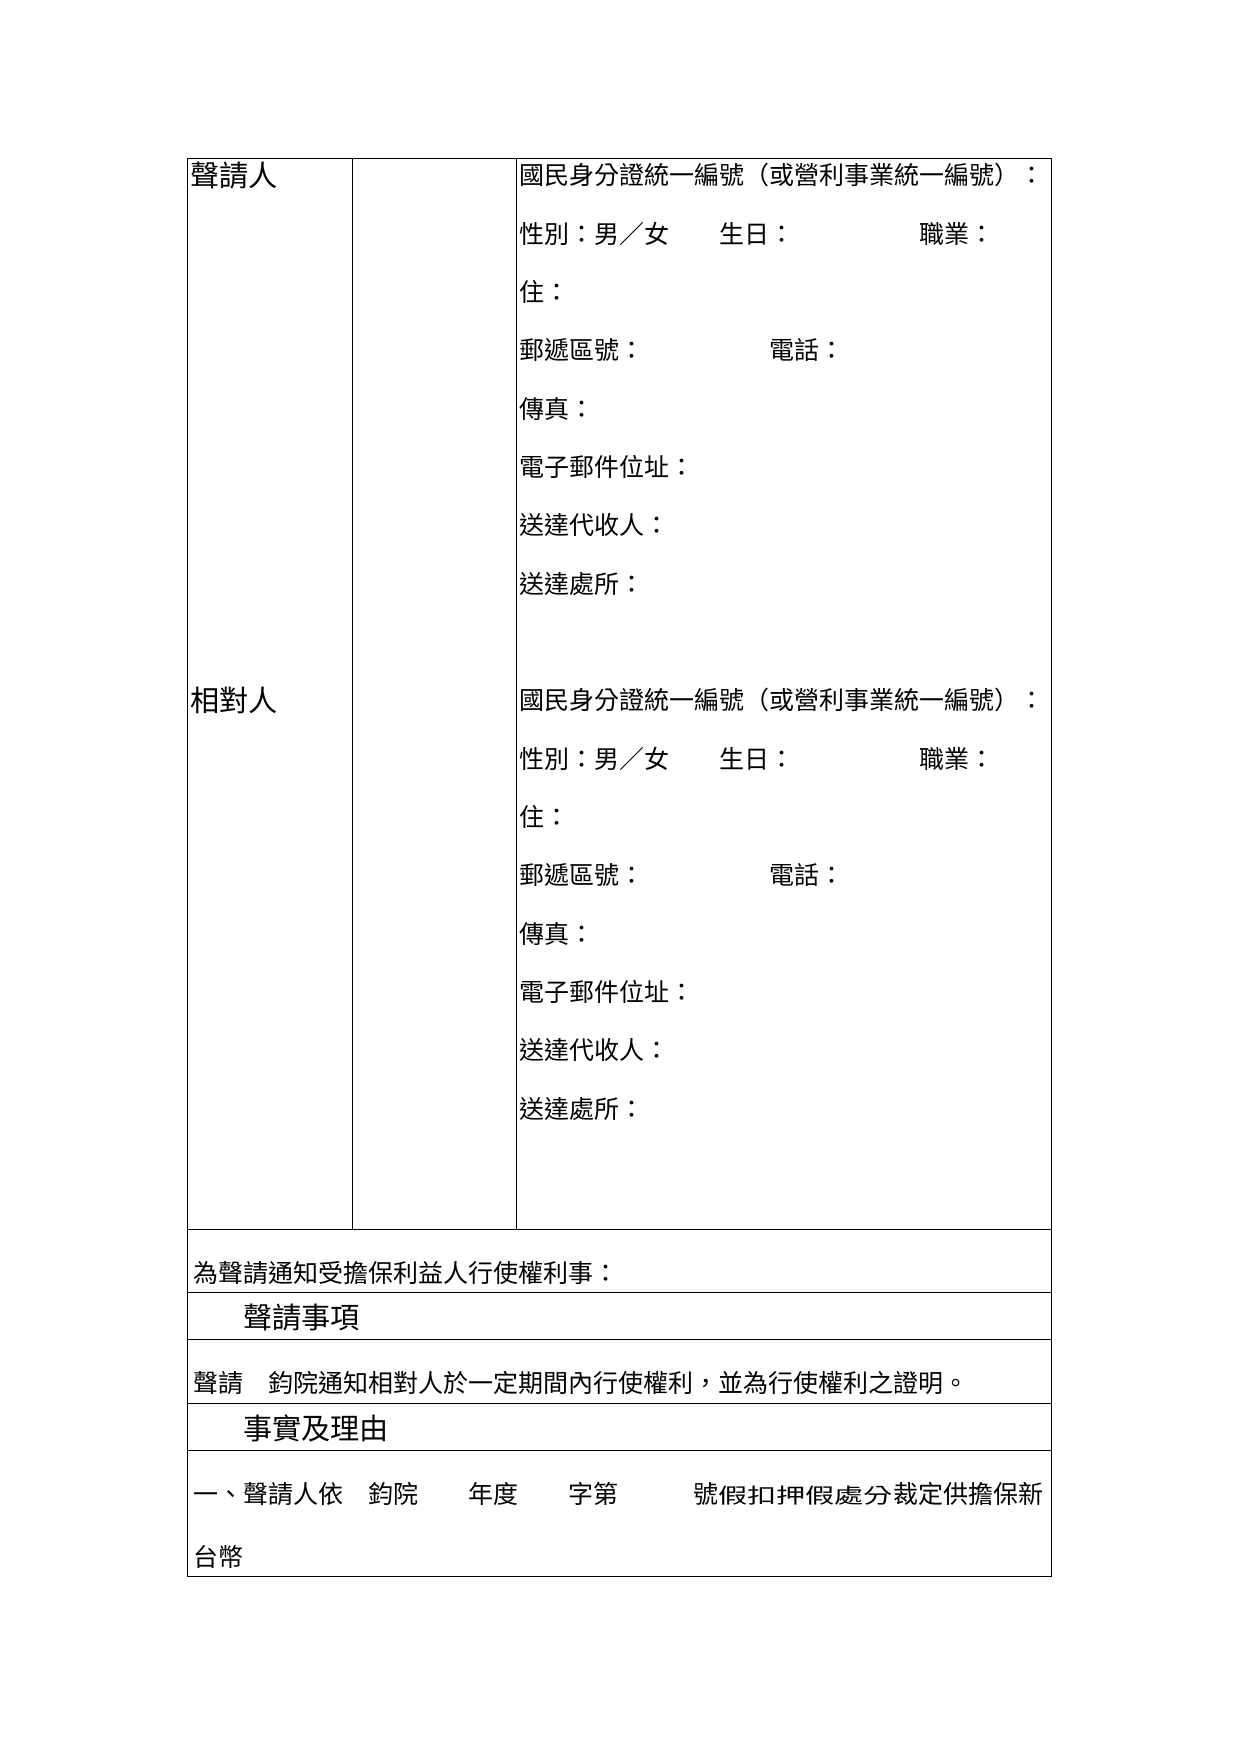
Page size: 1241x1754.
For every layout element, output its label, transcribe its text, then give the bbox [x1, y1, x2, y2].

table_cell 聲請人 相對人 [188, 159, 352, 1228]
table_cell 國民身分證統一編號（或營利事業統一編號）： 性別：男／女 生日： 職業： 住： 郵遞區號： 電話： 傳真： 電子郵件位址： 送達代收人： 送達處所： 國民身分證統一編號（或營利事業統一編號）： 性別：男／女 生日： 職業： 住： 郵遞區號： 電話： 傳真： 電子郵件位址： 送達代收人： 送達處所： [517, 159, 1051, 1228]
table_cell 一、聲請人依 鈞院 年度 字第 號假扣押假處分裁定供擔保新台幣 [188, 1451, 1051, 1576]
table_cell 事實及理由 [188, 1404, 1051, 1450]
table_cell 聲請 鈞院通知相對人於一定期間內行使權利，並為行使權利之證明。 [188, 1340, 1051, 1403]
table_cell 為聲請通知受擔保利益人行使權利事： [188, 1230, 1051, 1292]
table_cell [353, 159, 516, 1228]
table_cell 聲請事項 [188, 1293, 1051, 1339]
